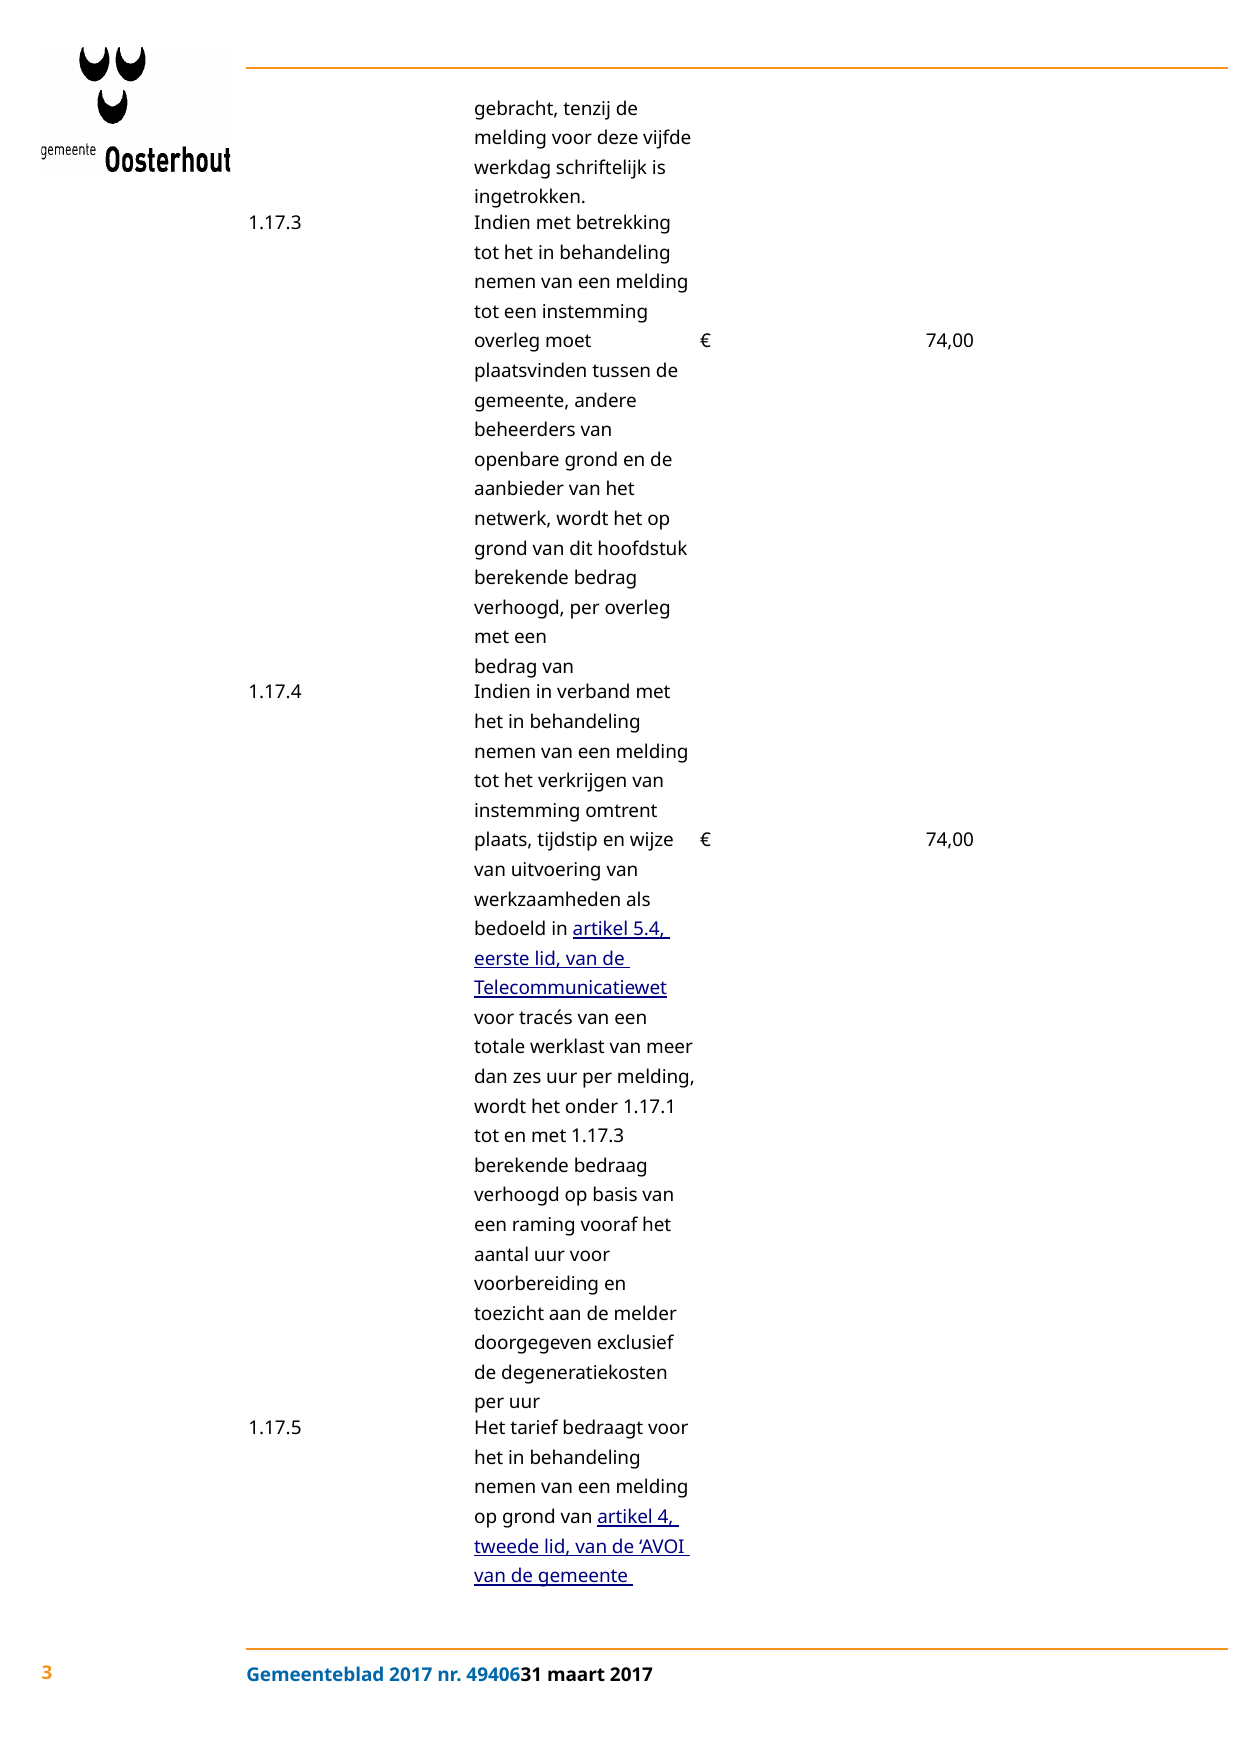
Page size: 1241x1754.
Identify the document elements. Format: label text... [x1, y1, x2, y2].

table_cell 1.17.5 [248, 1415, 474, 1588]
table_cell € [700, 209, 926, 679]
table_cell [700, 1415, 926, 1588]
table_cell 74,00 [926, 679, 1152, 1414]
table_cell [926, 1415, 1152, 1588]
table_cell Het tarief bedraagt voor het in behandeling nemen van een melding op grond van artikel 4, tweede lid, van de ‘AVOI van de gemeente [474, 1415, 700, 1588]
table_cell € [700, 679, 926, 1414]
table_cell [700, 95, 926, 209]
table_cell gebracht, tenzij de melding voor deze vijfde werkdag schriftelijk is ingetrokken. [474, 95, 700, 209]
picture [41, 47, 231, 172]
table_cell 1.17.3 [248, 209, 474, 679]
table_cell [926, 95, 1152, 209]
table_cell 74,00 [926, 209, 1152, 679]
table_cell [248, 95, 474, 209]
table_cell Indien in verband met het in behandeling nemen van een melding tot het verkrijgen van instemming omtrent plaats, tijdstip en wijze van uitvoering van werkzaamheden als bedoeld in artikel 5.4, eerste lid, van de Telecommunicatiewet voor tracés van een totale werklast van meer dan zes uur per melding, wordt het onder 1.17.1 tot en met 1.17.3 berekende bedraag verhoogd op basis van een raming vooraf het aantal uur voor voorbereiding en toezicht aan de melder doorgegeven exclusief de degeneratiekosten per uur [474, 679, 700, 1414]
table_cell 1.17.4 [248, 679, 474, 1414]
table_cell Indien met betrekking tot het in behandeling nemen van een melding tot een instemming overleg moet plaatsvinden tussen de gemeente, andere beheerders van openbare grond en de aanbieder van het netwerk, wordt het op grond van dit hoofdstuk berekende bedrag verhoogd, per overleg met een bedrag van [474, 209, 700, 679]
